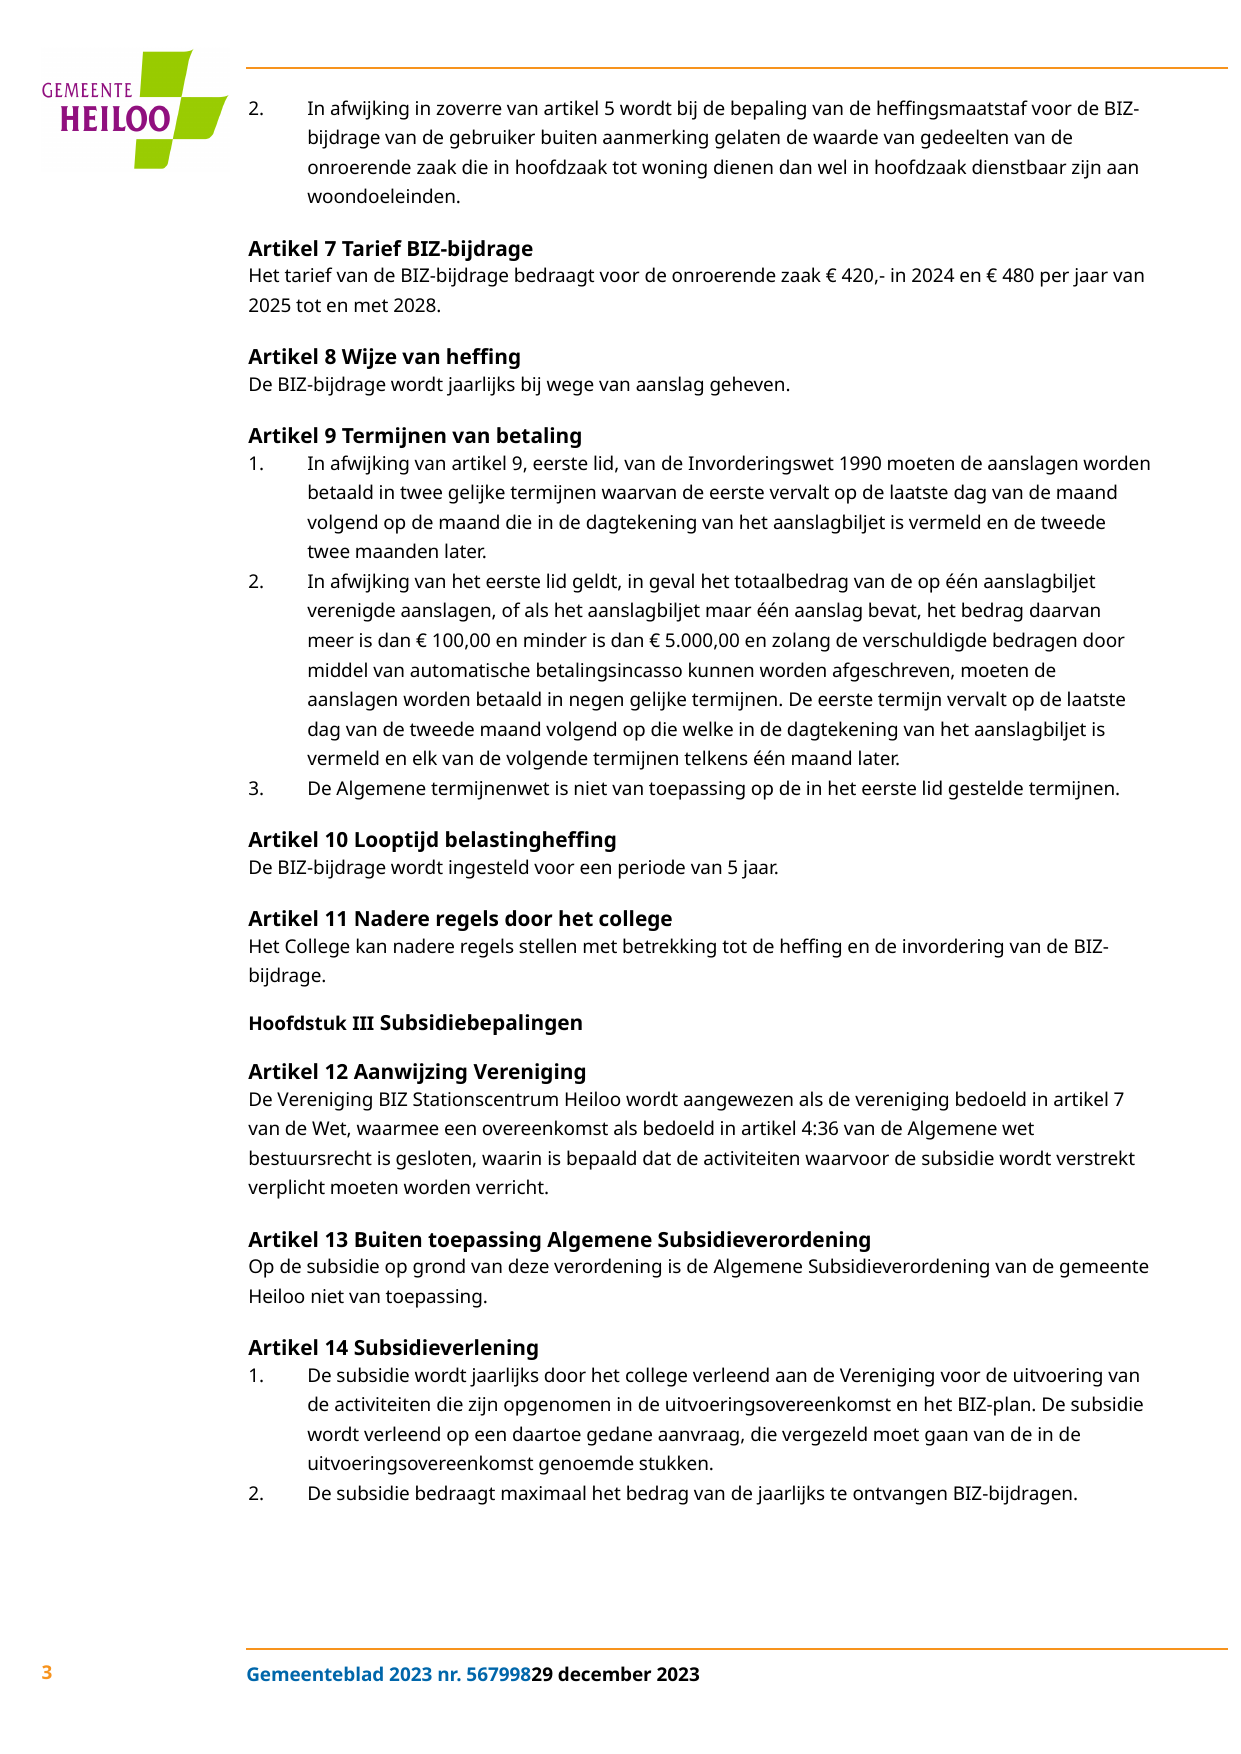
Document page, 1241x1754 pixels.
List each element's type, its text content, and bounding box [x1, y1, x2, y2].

list De subsidie wordt jaarlijks door het college verleend aan de Vereniging voor de uitvoering van de activiteiten die zijn opgenomen in de uitvoeringsovereenkomst en het BIZ-plan. De subsidie wordt verleend op een daartoe gedane aanvraag, die vergezeld moet gaan van de in de uitvoeringsovereenkomst genoemde stukken. [248, 1362, 1152, 1476]
list In afwijking van het eerste lid geldt, in geval het totaalbedrag van de op één aanslagbiljet verenigde aanslagen, of als het aanslagbiljet maar één aanslag bevat, het bedrag daarvan meer is dan € 100,00 en minder is dan € 5.000,00 en zolang de verschuldigde bedragen door middel van automatische betalingsincasso kunnen worden afgeschreven, moeten de aanslagen worden betaald in negen gelijke termijnen. De eerste termijn vervalt op de laatste dag van de tweede maand volgend op die welke in de dagtekening van het aanslagbiljet is vermeld en elk van de volgende termijnen telkens één maand later. [248, 568, 1152, 771]
text Artikel 14 Subsidieverlening [248, 1333, 1152, 1362]
list De Algemene termijnenwet is niet van toepassing op de in het eerste lid gestelde termijnen. [248, 775, 1152, 801]
text Artikel 9 Termijnen van betaling [248, 421, 1152, 450]
text Het tarief van de BIZ-bijdrage bedraagt voor de onroerende zaak € 420,- in 2024 en € 480 per jaar van 2025 tot en met 2028. [248, 262, 1152, 318]
list De subsidie bedraagt maximaal het bedrag van de jaarlijks te ontvangen BIZ-bijdragen. [248, 1480, 1152, 1506]
text Artikel 12 Aanwijzing Vereniging [248, 1057, 1152, 1086]
picture [41, 47, 231, 172]
text Artikel 13 Buiten toepassing Algemene Subsidieverordening [248, 1225, 1152, 1253]
list In afwijking in zoverre van artikel 5 wordt bij de bepaling van de heffingsmaatstaf voor de BIZ-bijdrage van de gebruiker buiten aanmerking gelaten de waarde van gedeelten van de onroerende zaak die in hoofdzaak tot woning dienen dan wel in hoofdzaak dienstbaar zijn aan woondoeleinden. [248, 95, 1152, 209]
text Artikel 10 Looptijd belastingheffing [248, 826, 1152, 854]
text Het College kan nadere regels stellen met betrekking tot de heffing en de invordering van de BIZ-bijdrage. [248, 933, 1152, 988]
text De BIZ-bijdrage wordt ingesteld voor een periode van 5 jaar. [248, 854, 1152, 880]
text De BIZ-bijdrage wordt jaarlijks bij wege van aanslag geheven. [248, 371, 1152, 397]
list In afwijking van artikel 9, eerste lid, van de Invorderingswet 1990 moeten de aanslagen worden betaald in twee gelijke termijnen waarvan de eerste vervalt op de laatste dag van de maand volgend op de maand die in de dagtekening van het aanslagbiljet is vermeld en de tweede twee maanden later. [248, 450, 1152, 564]
text Artikel 7 Tarief BIZ-bijdrage [248, 234, 1152, 262]
text De Vereniging BIZ Stationscentrum Heiloo wordt aangewezen als de vereniging bedoeld in artikel 7 van de Wet, waarmee een overeenkomst als bedoeld in artikel 4:36 van de Algemene wet bestuursrecht is gesloten, waarin is bepaald dat de activiteiten waarvoor de subsidie wordt verstrekt verplicht moeten worden verricht. [248, 1086, 1152, 1200]
text Artikel 11 Nadere regels door het college [248, 904, 1152, 933]
text Op de subsidie op grond van deze verordening is de Algemene Subsidieverordening van de gemeente Heiloo niet van toepassing. [248, 1253, 1152, 1309]
text Artikel 8 Wijze van heffing [248, 342, 1152, 371]
text Hoofdstuk III Subsidiebepalingen [248, 1008, 1152, 1036]
